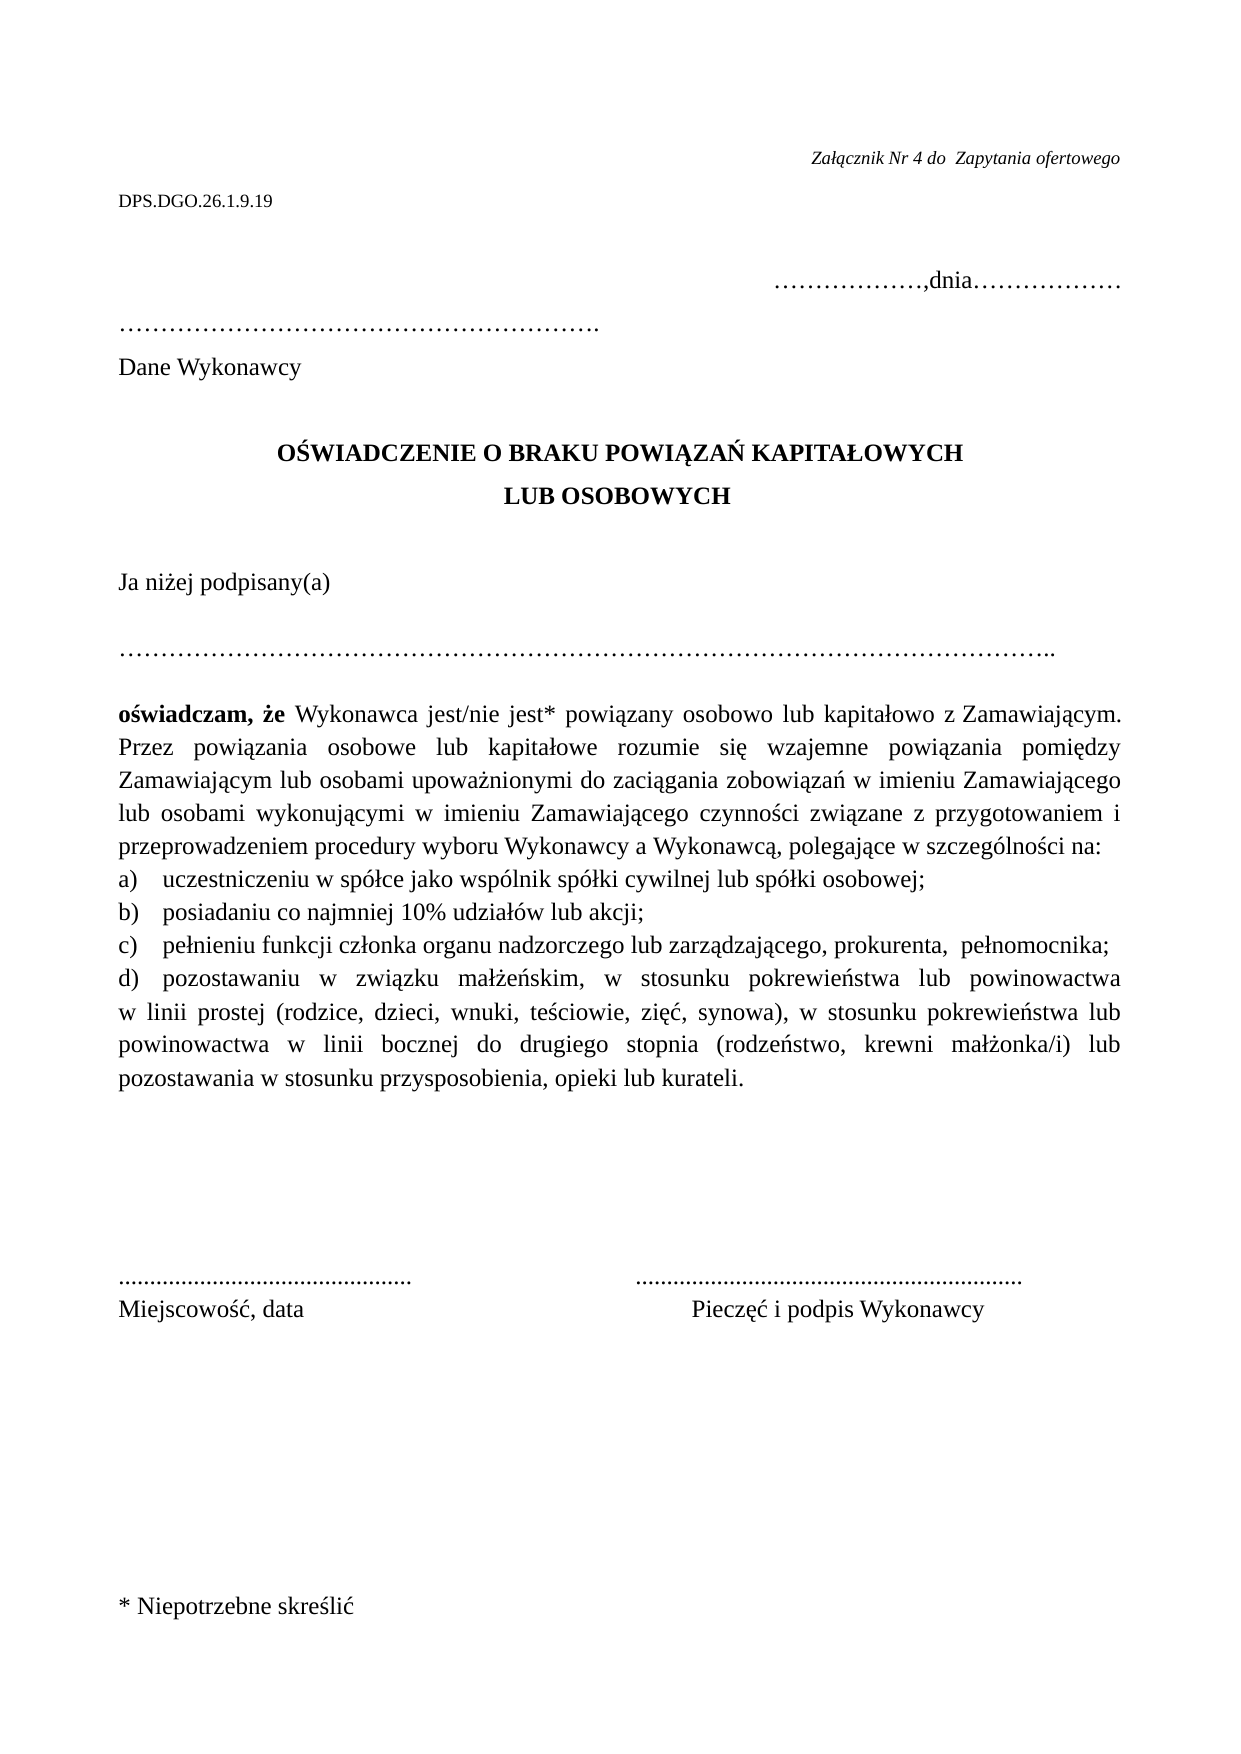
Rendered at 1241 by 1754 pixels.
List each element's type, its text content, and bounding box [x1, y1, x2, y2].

text OŚWIADCZENIE O BRAKU POWIĄZAŃ KAPITAŁOWYCH [118, 438, 1122, 467]
text a) uczestniczeniu w spółce jako wspólnik spółki cywilnej lub spółki osobowej; [118, 864, 1122, 893]
text Załącznik Nr 4 do Zapytania ofertowego [118, 147, 1122, 168]
text LUB OSOBOWYCH [118, 481, 1122, 510]
text * Niepotrzebne skreślić [118, 1558, 1122, 1620]
text ………………,dnia……………… [118, 265, 1122, 294]
text b) posiadaniu co najmniej 10% udziałów lub akcji; [118, 897, 1122, 926]
text c) pełnieniu funkcji członka organu nadzorczego lub zarządzającego, prokurenta, pełnomocnika; [118, 931, 1122, 959]
text Dane Wykonawcy [118, 352, 1122, 380]
text oświadczam, że Wykonawca jest/nie jest* powiązany osobowo lub kapitałowo z Zamawiającym. Przez powiązania osobowe lub kapitałowe rozumie się wzajemne powiązania pomiędzy Zamawiającym lub osobami upoważnionymi do zaciągania zobowiązań w imieniu Zamawiającego lub osobami wykonującymi w imieniu Zamawiającego czynności związane z przygotowaniem i przeprowadzeniem procedury wyboru Wykonawcy a Wykonawcą, polegające w szczególności na: [118, 699, 1122, 860]
text Ja niżej podpisany(a) [118, 567, 1122, 596]
text …………………………………………………. [118, 308, 1122, 337]
text ............................................... .............................................................. Miejscowość, data Pieczęć i podpis Wykonawcy [118, 1261, 1122, 1322]
text ………………………………………………………………………………………………….. [118, 633, 1122, 662]
text d) pozostawaniu w związku małżeńskim, w stosunku pokrewieństwa lub powinowactwa w linii prostej (rodzice, dzieci, wnuki, teściowie, zięć, synowa), w stosunku pokrewieństwa lub powinowactwa w linii bocznej do drugiego stopnia (rodzeństwo, krewni małżonka/i) lub pozostawania w stosunku przysposobienia, opieki lub kurateli. [118, 963, 1122, 1091]
text DPS.DGO.26.1.9.19 [118, 190, 1122, 212]
